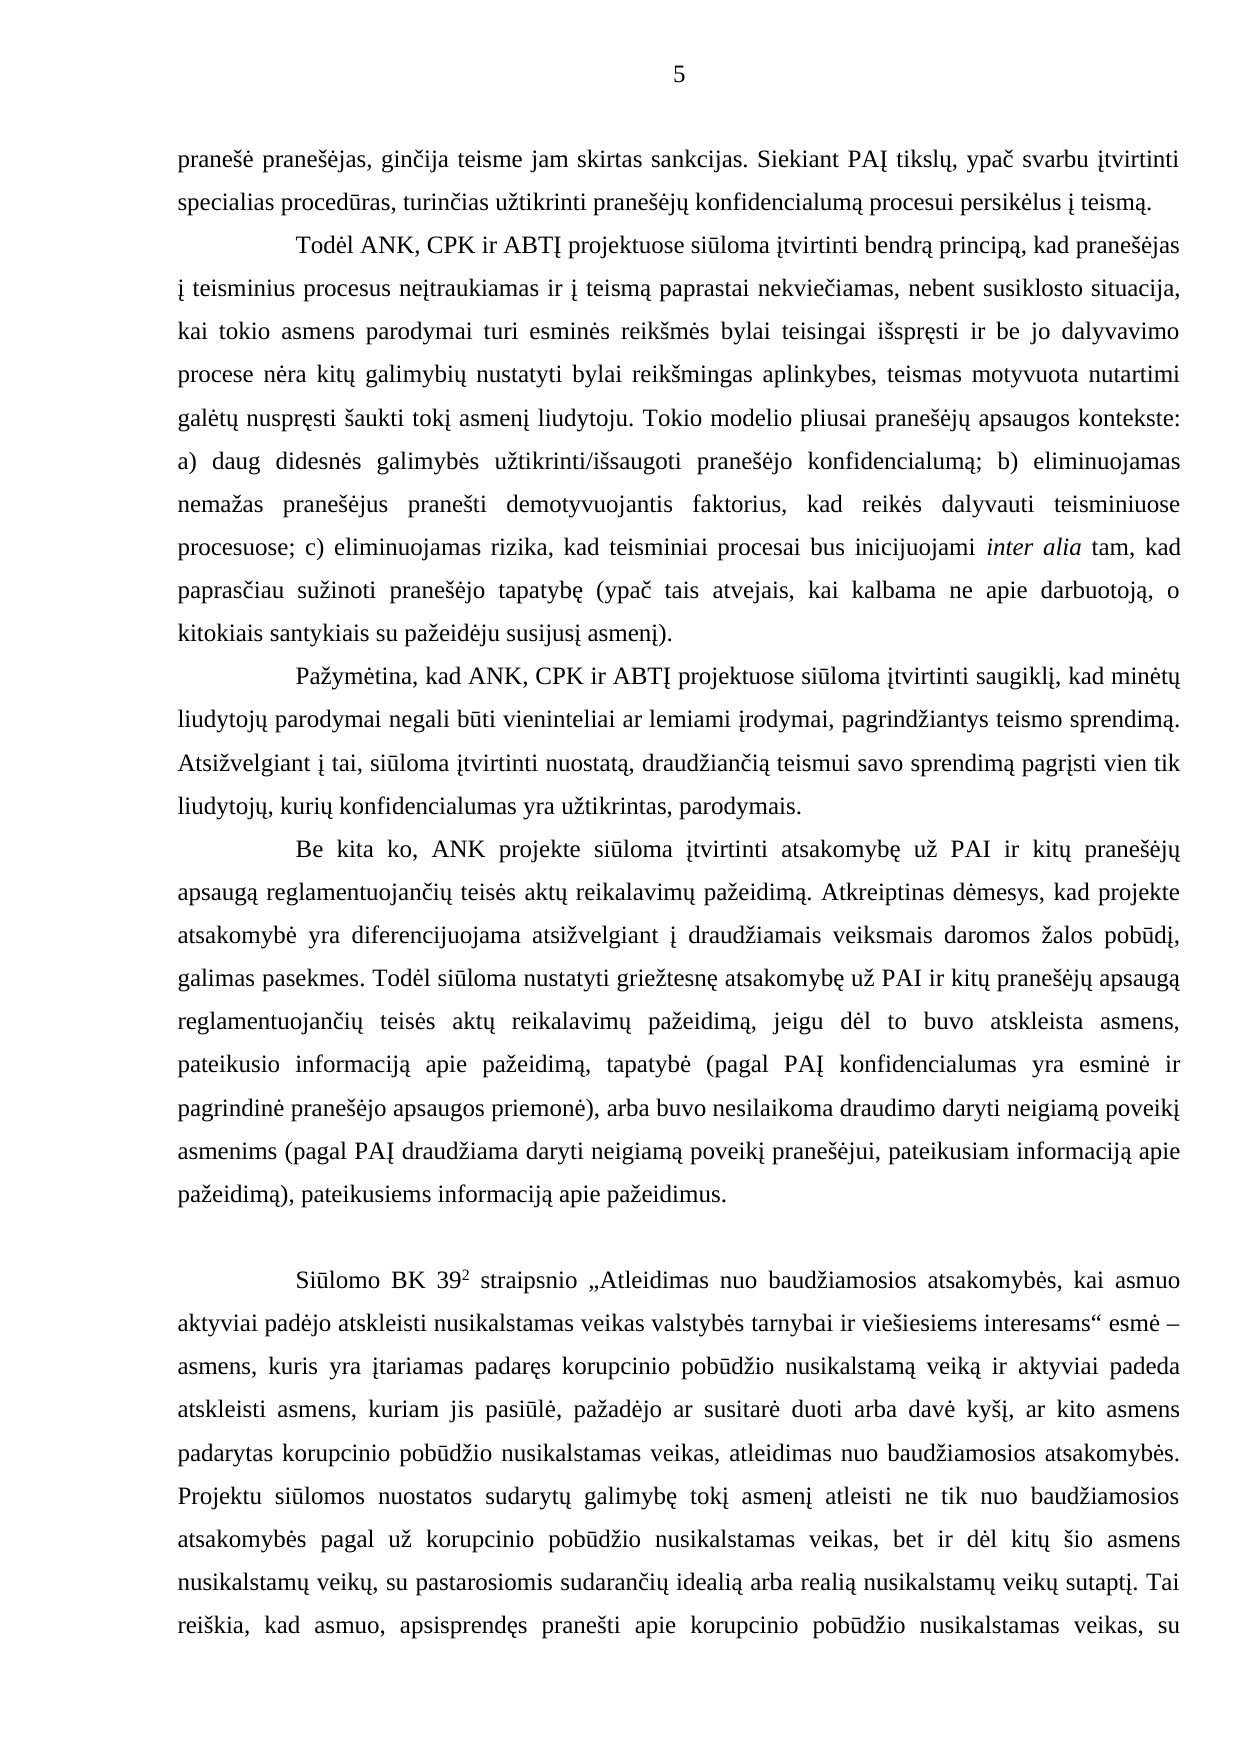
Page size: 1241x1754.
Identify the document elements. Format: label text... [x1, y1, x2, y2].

text Siūlomo BK 392 straipsnio „Atleidimas nuo baudžiamosios atsakomybės, kai asmuo aktyviai padėjo atskleisti nusikalstamas veikas valstybės tarnybai ir viešiesiems interesams“ esmė – asmens, kuris yra įtariamas padaręs korupcinio pobūdžio nusikalstamą veiką ir aktyviai padeda atskleisti asmens, kuriam jis pasiūlė, pažadėjo ar susitarė duoti arba davė kyšį, ar kito asmens padarytas korupcinio pobūdžio nusikalstamas veikas, atleidimas nuo baudžiamosios atsakomybės. Projektu siūlomos nuostatos sudarytų galimybę tokį asmenį atleisti ne tik nuo baudžiamosios atsakomybės pagal už korupcinio pobūdžio nusikalstamas veikas, bet ir dėl kitų šio asmens nusikalstamų veikų, su pastarosiomis sudarančių idealią arba realią nusikalstamų veikų sutaptį. Tai reiškia, kad asmuo, apsisprendęs pranešti apie korupcinio pobūdžio nusikalstamas veikas, su [177, 1265, 1181, 1639]
text pranešė pranešėjas, ginčija teisme jam skirtas sankcijas. Siekiant PAĮ tikslų, ypač svarbu įtvirtinti specialias procedūras, turinčias užtikrinti pranešėjų konfidencialumą procesui persikėlus į teismą. [177, 144, 1181, 216]
text Be kita ko, ANK projekte siūloma įtvirtinti atsakomybę už PAI ir kitų pranešėjų apsaugą reglamentuojančių teisės aktų reikalavimų pažeidimą. Atkreiptinas dėmesys, kad projekte atsakomybė yra diferencijuojama atsižvelgiant į draudžiamais veiksmais daromos žalos pobūdį, galimas pasekmes. Todėl siūloma nustatyti griežtesnę atsakomybę už PAI ir kitų pranešėjų apsaugą reglamentuojančių teisės aktų reikalavimų pažeidimą, jeigu dėl to buvo atskleista asmens, pateikusio informaciją apie pažeidimą, tapatybė (pagal PAĮ konfidencialumas yra esminė ir pagrindinė pranešėjo apsaugos priemonė), arba buvo nesilaikoma draudimo daryti neigiamą poveikį asmenims (pagal PAĮ draudžiama daryti neigiamą poveikį pranešėjui, pateikusiam informaciją apie pažeidimą), pateikusiems informaciją apie pažeidimus. [177, 834, 1181, 1208]
text Todėl ANK, CPK ir ABTĮ projektuose siūloma įtvirtinti bendrą principą, kad pranešėjas į teisminius procesus neįtraukiamas ir į teismą paprastai nekviečiamas, nebent susiklosto situacija, kai tokio asmens parodymai turi esminės reikšmės bylai teisingai išspręsti ir be jo dalyvavimo procese nėra kitų galimybių nustatyti bylai reikšmingas aplinkybes, teismas motyvuota nutartimi galėtų nuspręsti šaukti tokį asmenį liudytoju. Tokio modelio pliusai pranešėjų apsaugos kontekste: a) daug didesnės galimybės užtikrinti/išsaugoti pranešėjo konfidencialumą; b) eliminuojamas nemažas pranešėjus pranešti demotyvuojantis faktorius, kad reikės dalyvauti teisminiuose procesuose; c) eliminuojamas rizika, kad teisminiai procesai bus inicijuojami inter alia tam, kad paprasčiau sužinoti pranešėjo tapatybę (ypač tais atvejais, kai kalbama ne apie darbuotoją, o kitokiais santykiais su pažeidėju susijusį asmenį). [177, 230, 1181, 647]
text Pažymėtina, kad ANK, CPK ir ABTĮ projektuose siūloma įtvirtinti saugiklį, kad minėtų liudytojų parodymai negali būti vieninteliai ar lemiami įrodymai, pagrindžiantys teismo sprendimą. Atsižvelgiant į tai, siūloma įtvirtinti nuostatą, draudžiančią teismui savo sprendimą pagrįsti vien tik liudytojų, kurių konfidencialumas yra užtikrintas, parodymais. [177, 661, 1181, 819]
